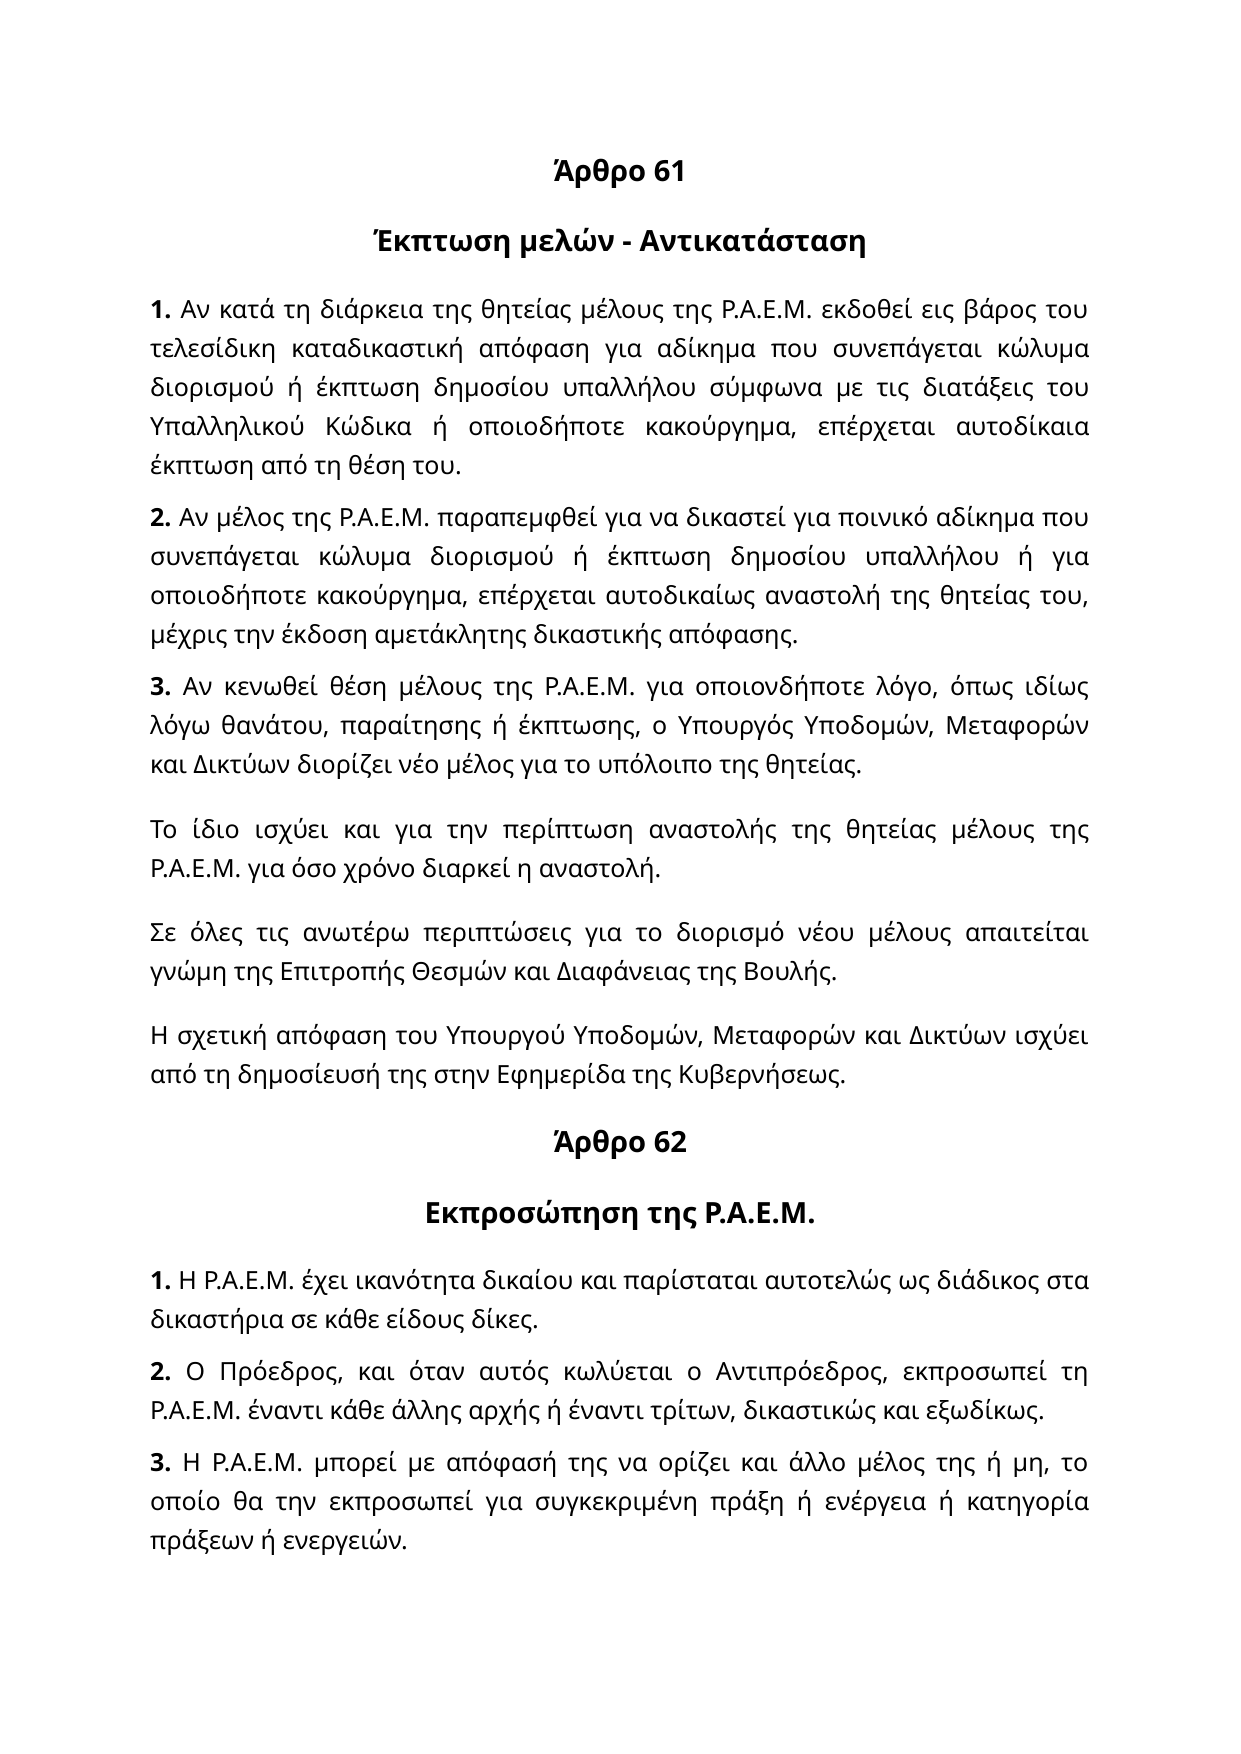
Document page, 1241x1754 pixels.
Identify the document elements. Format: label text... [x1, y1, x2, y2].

text Σε όλες τις ανωτέρω περιπτώσεις για το διορισμό νέου μέλους απαιτείται γνώμη της Επιτροπής Θεσμών και Διαφάνειας της Βουλής. [150, 914, 1090, 988]
text 3. Η Ρ.Α.Ε.Μ. μπορεί με απόφασή της να ορίζει και άλλο μέλος της ή μη, το οποίο θα την εκπροσωπεί για συγκεκριμένη πράξη ή ενέργεια ή κατηγορία πράξεων ή ενεργειών. [150, 1444, 1090, 1557]
subtitle Άρθρο 62 [150, 1121, 1090, 1161]
subtitle Άρθρο 61 [150, 150, 1090, 190]
text Το ίδιο ισχύει και για την περίπτωση αναστολής της θητείας μέλους της Ρ.Α.Ε.Μ. για όσο χρόνο διαρκεί η αναστολή. [150, 811, 1090, 884]
text 3. Αν κενωθεί θέση μέλους της Ρ.Α.Ε.Μ. για οποιονδήποτε λόγο, όπως ιδίως λόγω θανάτου, παραίτησης ή έκπτωσης, ο Υπουργός Υποδομών, Μεταφορών και Δικτύων διορίζει νέο μέλος για το υπόλοιπο της θητείας. [150, 669, 1090, 781]
subtitle Εκπροσώπηση της Ρ.Α.Ε.Μ. [150, 1192, 1090, 1232]
text 1. Η Ρ.Α.Ε.Μ. έχει ικανότητα δικαίου και παρίσταται αυτοτελώς ως διάδικος στα δικαστήρια σε κάθε είδους δίκες. [150, 1262, 1090, 1336]
text Η σχετική απόφαση του Υπουργού Υποδομών, Μεταφορών και Δικτύων ισχύει από τη δημοσίευσή της στην Εφημερίδα της Κυβερνήσεως. [150, 1018, 1090, 1091]
text 2. Αν μέλος της Ρ.Α.Ε.Μ. παραπεμφθεί για να δικαστεί για ποινικό αδίκημα που συνεπάγεται κώλυμα διορισμού ή έκπτωση δημοσίου υπαλλήλου ή για οποιοδήποτε κακούργημα, επέρχεται αυτοδικαίως αναστολή της θητείας του, μέχρις την έκδοση αμετάκλητης δικαστικής απόφασης. [150, 499, 1090, 651]
subtitle Έκπτωση μελών - Αντικατάσταση [150, 221, 1090, 260]
text 1. Αν κατά τη διάρκεια της θητείας μέλους της Ρ.Α.Ε.Μ. εκδοθεί εις βάρος του τελεσίδικη καταδικαστική απόφαση για αδίκημα που συνεπάγεται κώλυμα διορισμού ή έκπτωση δημοσίου υπαλλήλου σύμφωνα με τις διατάξεις του Υπαλληλικού Κώδικα ή οποιοδήποτε κακούργημα, επέρχεται αυτοδίκαια έκπτωση από τη θέση του. [150, 291, 1090, 482]
text 2. Ο Πρόεδρος, και όταν αυτός κωλύεται ο Αντιπρόεδρος, εκπροσωπεί τη Ρ.Α.Ε.Μ. έναντι κάθε άλλης αρχής ή έναντι τρίτων, δικαστικώς και εξωδίκως. [150, 1353, 1090, 1427]
